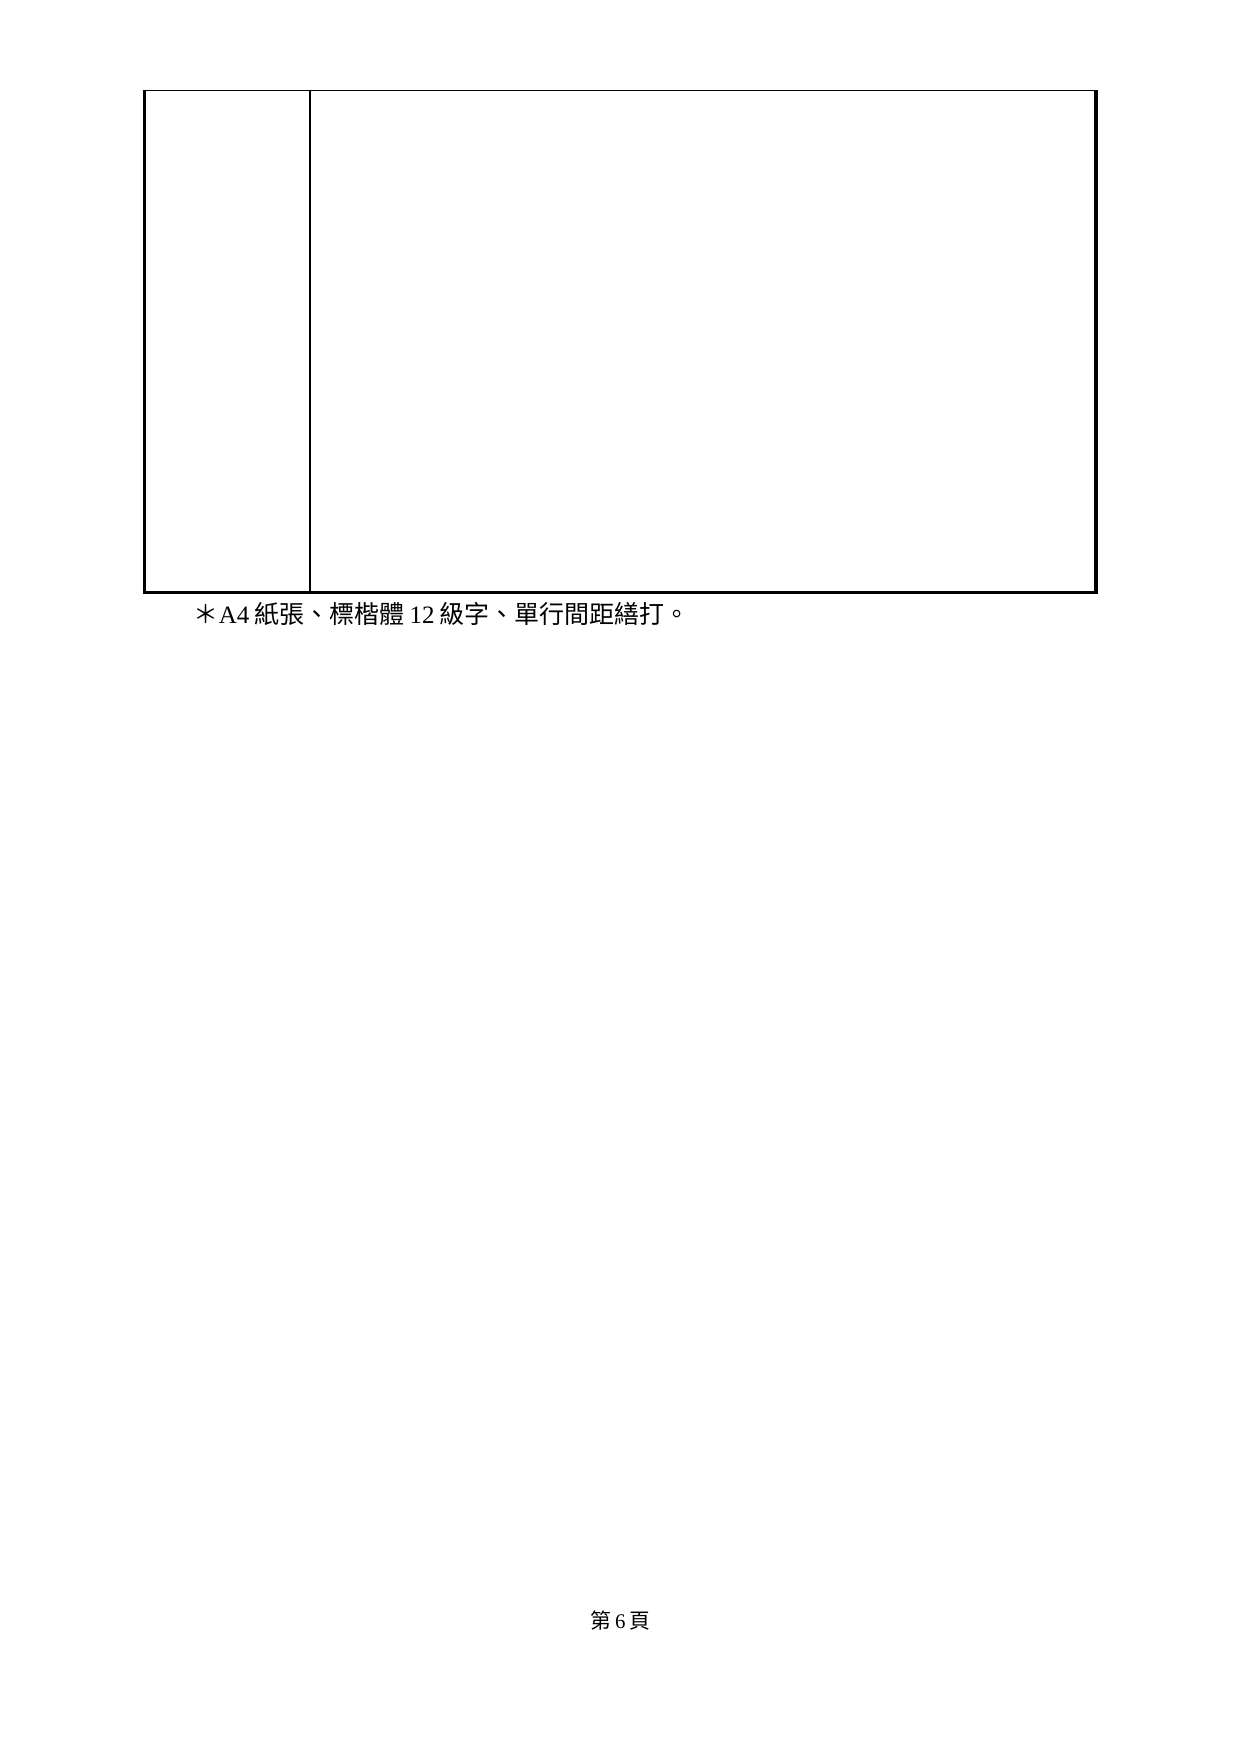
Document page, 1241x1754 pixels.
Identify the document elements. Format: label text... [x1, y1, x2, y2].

text ＊A4紙張、標楷體12級字、單行間距繕打。 [187, 594, 1053, 630]
table_cell [146, 91, 309, 591]
table_cell [311, 91, 1094, 591]
